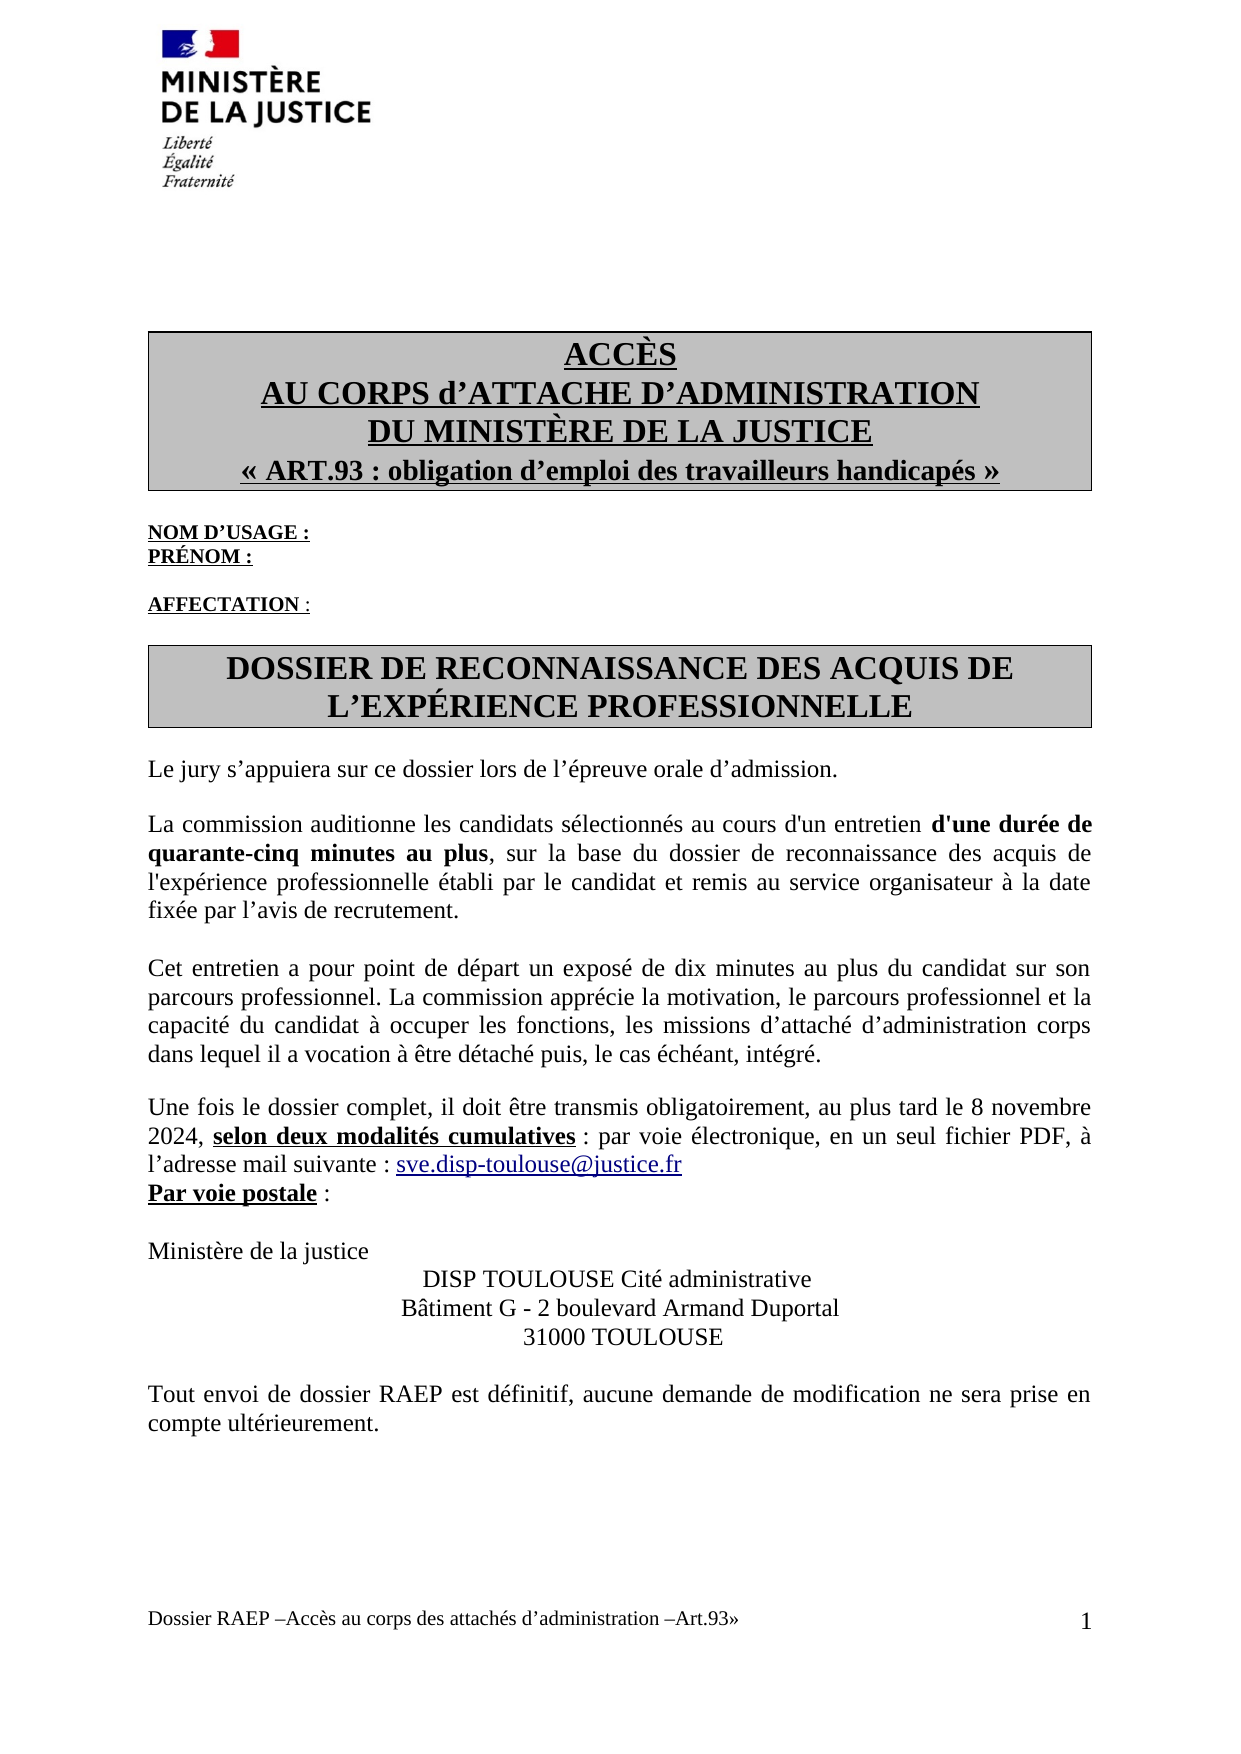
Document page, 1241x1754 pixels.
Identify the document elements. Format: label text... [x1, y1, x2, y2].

text Ministère de la justice [148, 1236, 1092, 1264]
text « ART.93 : obligation d’emploi des travailleurs handicapés » [149, 446, 1091, 490]
text NOM D’USAGE : [148, 520, 1092, 544]
text PRÉNOM : [148, 544, 1092, 568]
text Par voie postale : [148, 1178, 1092, 1207]
text Cet entretien a pour point de départ un exposé de dix minutes au plus du candidat sur son parcours professionnel. La commission apprécie la motivation, le parcours professionnel et la capacité du candidat à occuper les fonctions, les missions d’attaché d’administration corps dans lequel il a vocation à être détaché puis, le cas échéant, intégré. [148, 953, 1092, 1068]
text Une fois le dossier complet, il doit être transmis obligatoirement, au plus tard le 8 novembre 2024, selon deux modalités cumulatives : par voie électronique, en un seul fichier PDF, à l’adresse mail suivante : sve.disp-toulouse@justice.fr [148, 1092, 1092, 1178]
text ACCÈS [149, 333, 1091, 370]
text AFFECTATION : [148, 592, 1092, 616]
text AU CORPS d’ATTACHE D’ADMINISTRATION [149, 370, 1091, 408]
text Tout envoi de dossier RAEP est définitif, aucune demande de modification ne sera prise en compte ultérieurement. [148, 1379, 1092, 1437]
text La commission auditionne les candidats sélectionnés au cours d'un entretien d'une durée de quarante-cinq minutes au plus, sur la base du dossier de reconnaissance des acquis de l'expérience professionnelle établi par le candidat et remis au service organisateur à la date fixée par l’avis de recrutement. [148, 809, 1092, 924]
text DISP TOULOUSE Cité administrative [148, 1264, 1092, 1293]
text DU MINISTÈRE DE LA JUSTICE [149, 408, 1091, 446]
text Le jury s’appuiera sur ce dossier lors de l’épreuve orale d’admission. [148, 754, 1092, 783]
text 31000 TOULOUSE [148, 1322, 1092, 1351]
text Bâtiment G - 2 boulevard Armand Duportal [148, 1293, 1092, 1322]
text DOSSIER DE RECONNAISSANCE DES ACQUIS DE L’EXPÉRIENCE PROFESSIONNELLE [149, 646, 1091, 727]
